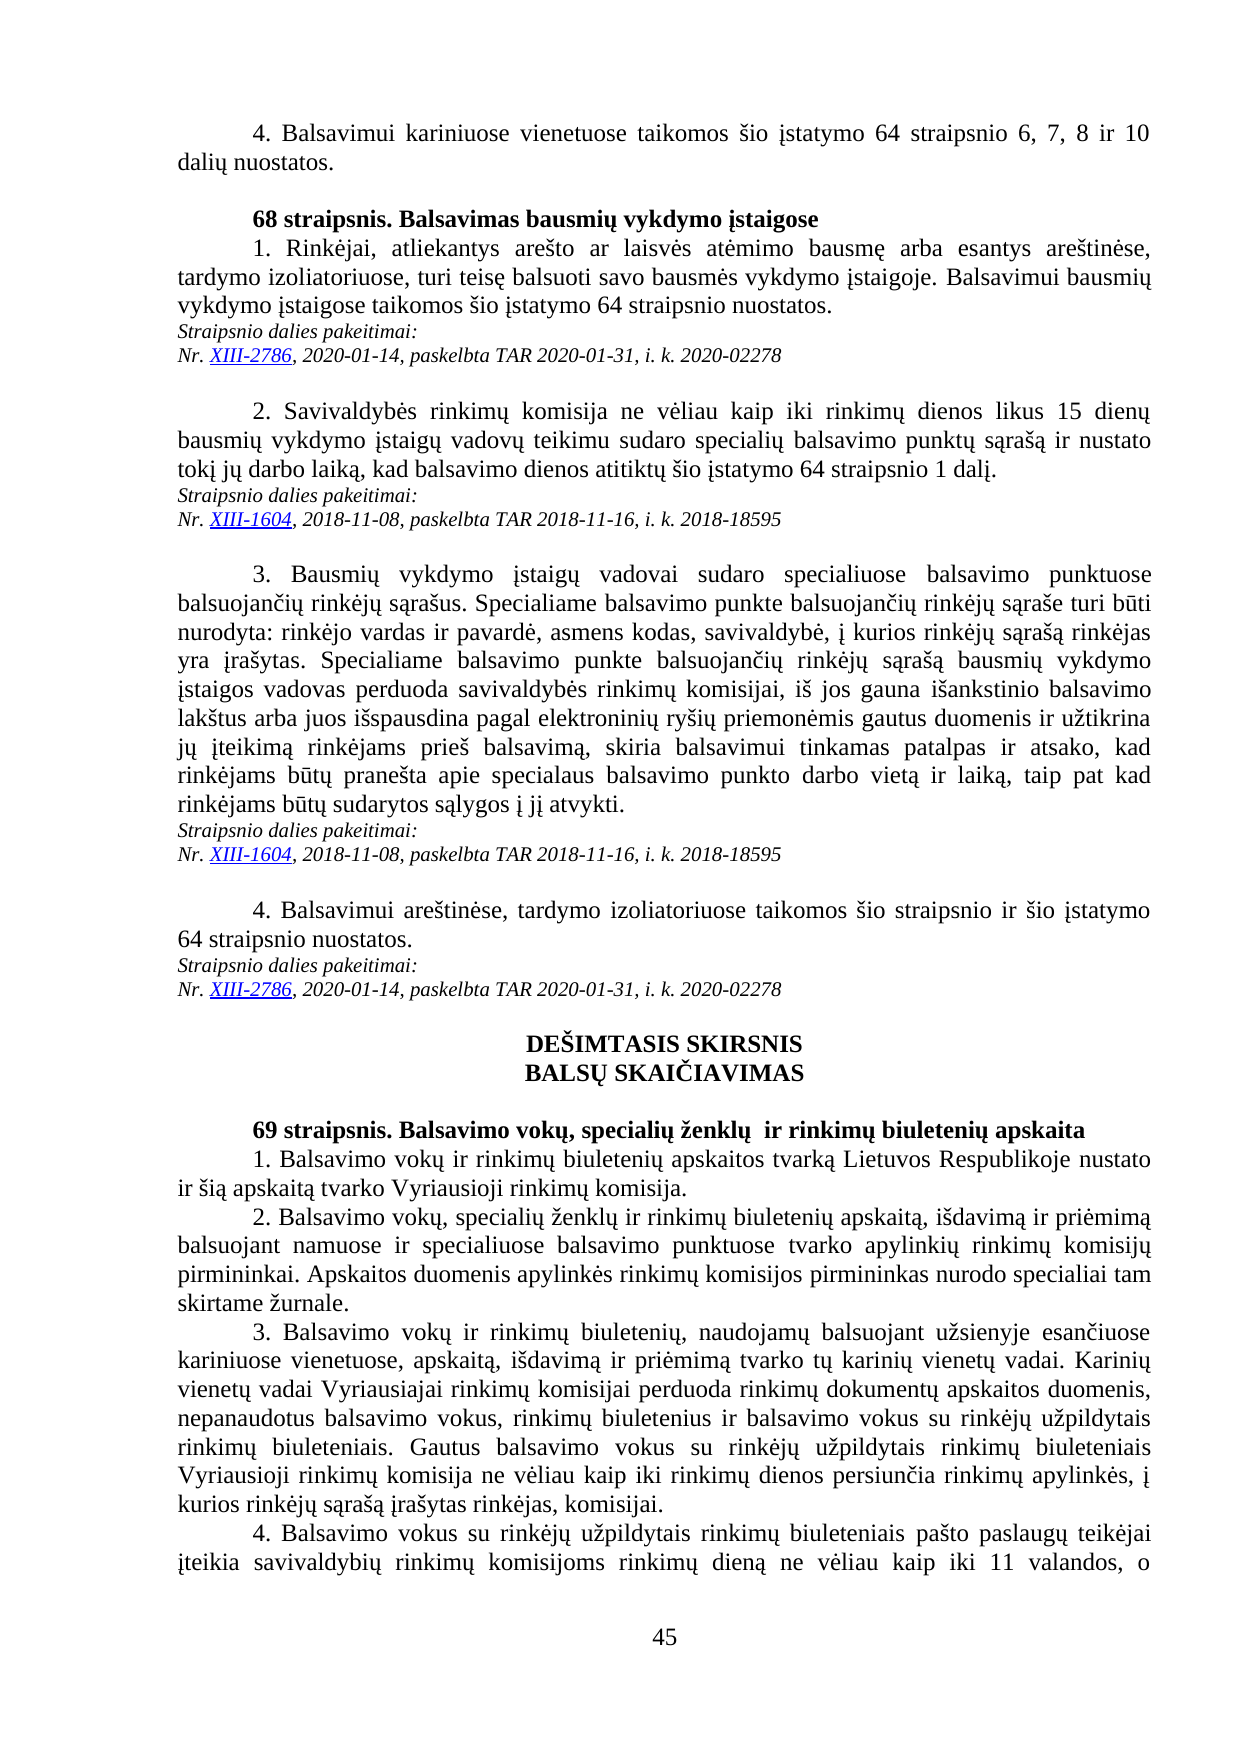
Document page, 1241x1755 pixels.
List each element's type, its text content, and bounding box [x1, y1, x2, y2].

text Nr. XIII-1604, 2018-11-08, paskelbta TAR 2018-11-16, i. k. 2018-18595 [177, 507, 1152, 531]
text DEŠIMTASIS SKIRSNIS [177, 1029, 1152, 1058]
text Straipsnio dalies pakeitimai: [177, 952, 1152, 977]
text Nr. XIII-2786, 2020-01-14, paskelbta TAR 2020-01-31, i. k. 2020-02278 [177, 977, 1152, 1001]
text 1. Balsavimo vokų ir rinkimų biuletenių apskaitos tvarką Lietuvos Respublikoje nustato ir šią apskaitą tvarko Vyriausioji rinkimų komisija. [177, 1144, 1152, 1202]
text Straipsnio dalies pakeitimai: [177, 319, 1152, 343]
text 1. Rinkėjai, atliekantys arešto ar laisvės atėmimo bausmę arba esantys areštinėse, tardymo izoliatoriuose, turi teisę balsuoti savo bausmės vykdymo įstaigoje. Balsavimui bausmių vykdymo įstaigose taikomos šio įstatymo 64 straipsnio nuostatos. [177, 233, 1152, 319]
text 69 straipsnis. Balsavimo vokų, specialių ženklų ir rinkimų biuletenių apskaita [177, 1116, 1152, 1144]
text BALSŲ SKAIČIAVIMAS [177, 1058, 1152, 1087]
text Nr. XIII-2786, 2020-01-14, paskelbta TAR 2020-01-31, i. k. 2020-02278 [177, 343, 1152, 367]
text 4. Balsavimo vokus su rinkėjų užpildytais rinkimų biuleteniais pašto paslaugų teikėjai įteikia savivaldybių rinkimų komisijoms rinkimų dieną ne vėliau kaip iki 11 valandos, o [177, 1518, 1152, 1576]
text 68 straipsnis. Balsavimas bausmių vykdymo įstaigose [177, 204, 1152, 233]
text Straipsnio dalies pakeitimai: [177, 818, 1152, 842]
text 4. Balsavimui kariniuose vienetuose taikomos šio įstatymo 64 straipsnio 6, 7, 8 ir 10 dalių nuostatos. [177, 118, 1152, 176]
text Straipsnio dalies pakeitimai: [177, 482, 1152, 507]
text 4. Balsavimui areštinėse, tardymo izoliatoriuose taikomos šio straipsnio ir šio įstatymo 64 straipsnio nuostatos. [177, 895, 1152, 952]
text 3. Bausmių vykdymo įstaigų vadovai sudaro specialiuose balsavimo punktuose balsuojančių rinkėjų sąrašus. Specialiame balsavimo punkte balsuojančių rinkėjų sąraše turi būti nurodyta: rinkėjo vardas ir pavardė, asmens kodas, savivaldybė, į kurios rinkėjų sąrašą rinkėjas yra įrašytas. Specialiame balsavimo punkte balsuojančių rinkėjų sąrašą bausmių vykdymo įstaigos vadovas perduoda savivaldybės rinkimų komisijai, iš jos gauna išankstinio balsavimo lakštus arba juos išspausdina pagal elektroninių ryšių priemonėmis gautus duomenis ir užtikrina jų įteikimą rinkėjams prieš balsavimą, skiria balsavimui tinkamas patalpas ir atsako, kad rinkėjams būtų pranešta apie specialaus balsavimo punkto darbo vietą ir laiką, taip pat kad rinkėjams būtų sudarytos sąlygos į jį atvykti. [177, 559, 1152, 818]
text 2. Savivaldybės rinkimų komisija ne vėliau kaip iki rinkimų dienos likus 15 dienų bausmių vykdymo įstaigų vadovų teikimu sudaro specialių balsavimo punktų sąrašą ir nustato tokį jų darbo laiką, kad balsavimo dienos atitiktų šio įstatymo 64 straipsnio 1 dalį. [177, 396, 1152, 482]
text 2. Balsavimo vokų, specialių ženklų ir rinkimų biuletenių apskaitą, išdavimą ir priėmimą balsuojant namuose ir specialiuose balsavimo punktuose tvarko apylinkių rinkimų komisijų pirmininkai. Apskaitos duomenis apylinkės rinkimų komisijos pirmininkas nurodo specialiai tam skirtame žurnale. [177, 1202, 1152, 1317]
text Nr. XIII-1604, 2018-11-08, paskelbta TAR 2018-11-16, i. k. 2018-18595 [177, 842, 1152, 866]
text 3. Balsavimo vokų ir rinkimų biuletenių, naudojamų balsuojant užsienyje esančiuose kariniuose vienetuose, apskaitą, išdavimą ir priėmimą tvarko tų karinių vienetų vadai. Karinių vienetų vadai Vyriausiajai rinkimų komisijai perduoda rinkimų dokumentų apskaitos duomenis, nepanaudotus balsavimo vokus, rinkimų biuletenius ir balsavimo vokus su rinkėjų užpildytais rinkimų biuleteniais. Gautus balsavimo vokus su rinkėjų užpildytais rinkimų biuleteniais Vyriausioji rinkimų komisija ne vėliau kaip iki rinkimų dienos persiunčia rinkimų apylinkės, į kurios rinkėjų sąrašą įrašytas rinkėjas, komisijai. [177, 1317, 1152, 1518]
